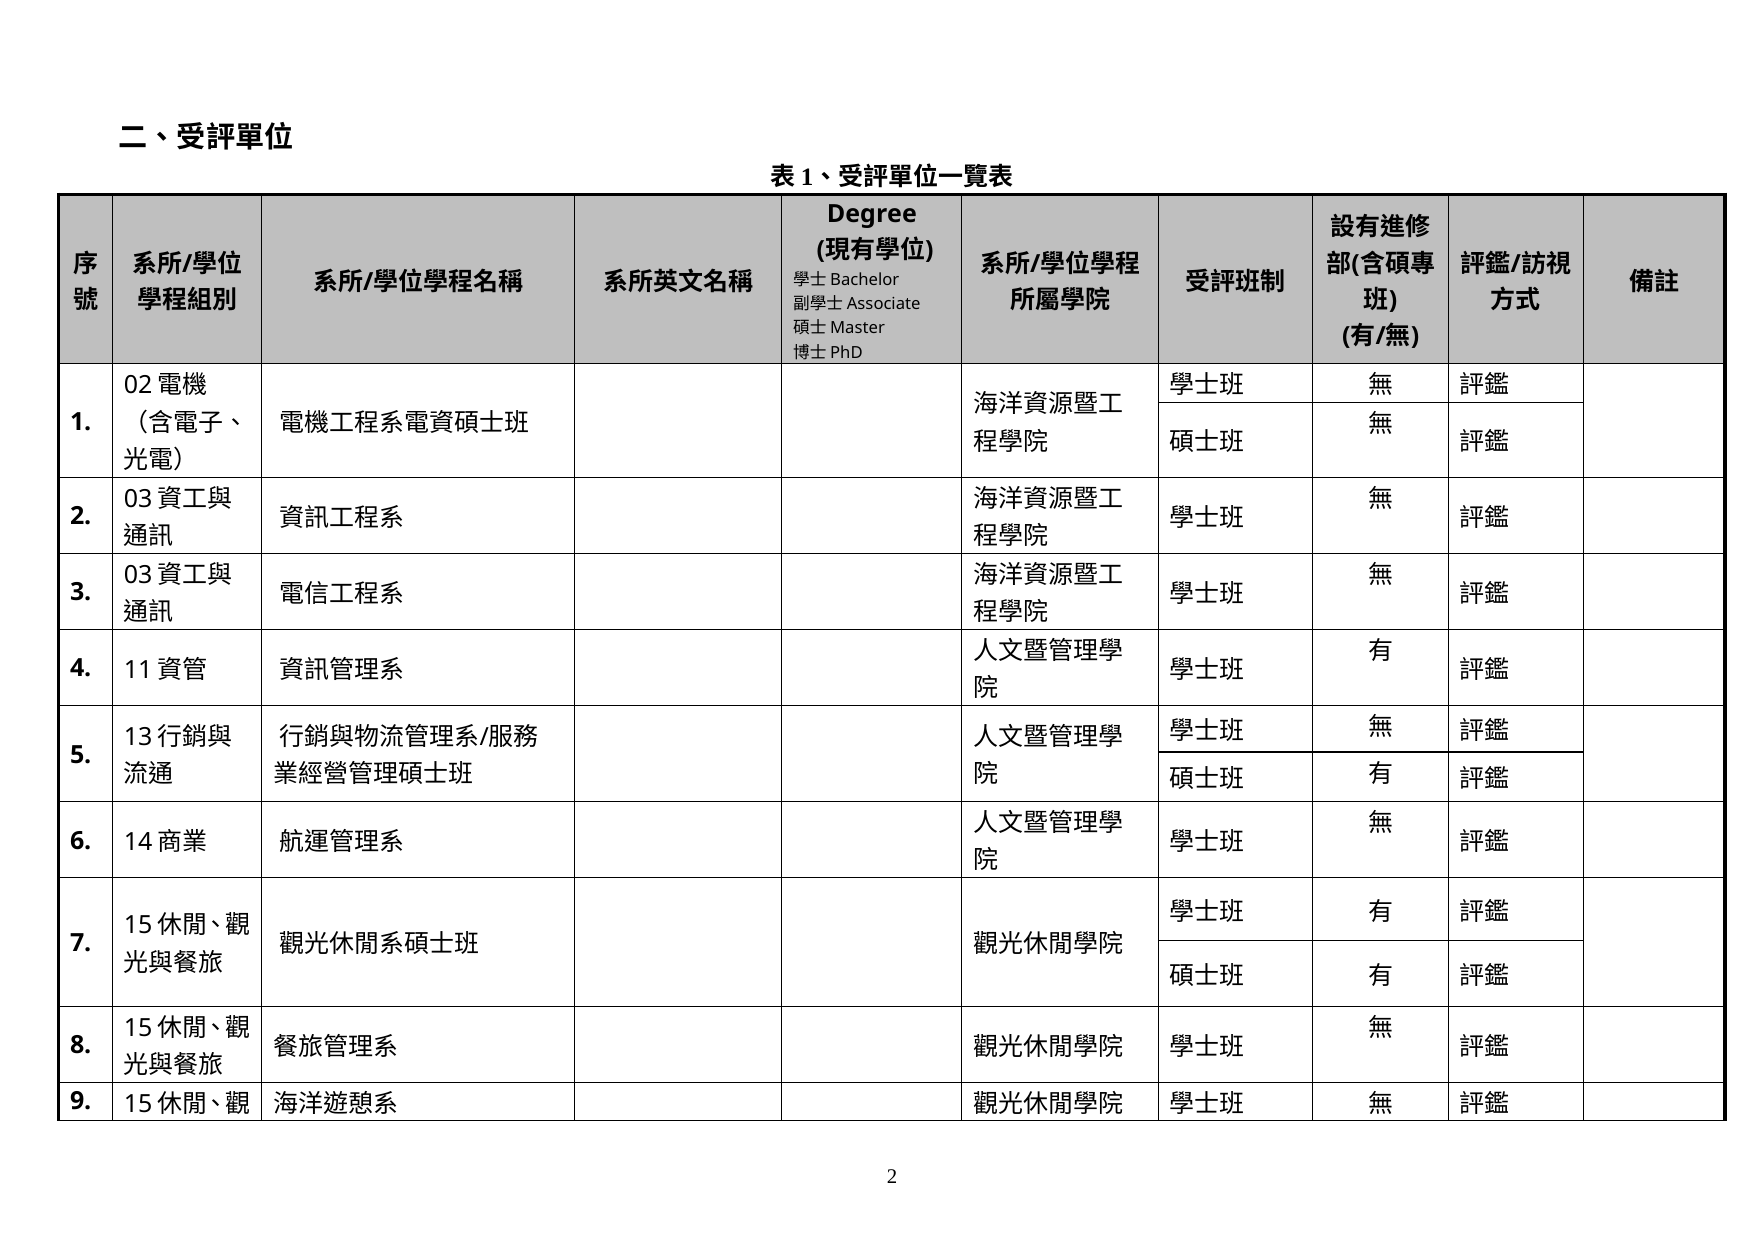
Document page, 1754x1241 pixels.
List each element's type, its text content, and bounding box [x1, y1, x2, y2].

table_cell 海洋遊憩系 [262, 1083, 574, 1120]
table_cell [1584, 802, 1723, 877]
table_cell 人文暨管理學院 [962, 706, 1158, 801]
table_cell 學士班 [1159, 706, 1312, 751]
table_cell 11資管 [113, 630, 261, 705]
table_cell 碩士班 [1159, 941, 1312, 1006]
table_cell [575, 706, 781, 801]
table_cell 學士班 [1159, 364, 1312, 402]
text 表1、受評單位一覽表 [118, 156, 1665, 192]
table_cell 評鑑 [1449, 802, 1583, 877]
table_cell 評鑑 [1449, 941, 1583, 1006]
table_cell [60, 878, 112, 1006]
table_cell 有 [1313, 878, 1448, 940]
table_cell [782, 878, 961, 1006]
table_cell 02電機（含電子、光電） [113, 364, 261, 477]
table_cell 有 [1313, 630, 1448, 705]
table_cell 評鑑 [1449, 706, 1583, 751]
table_cell 海洋資源暨工程學院 [962, 364, 1158, 477]
table_cell 03資工與通訊 [113, 478, 261, 553]
table_cell 評鑑 [1449, 403, 1583, 477]
text 二、受評單位 [118, 114, 1665, 156]
table_cell 學士班 [1159, 630, 1312, 705]
table_cell [575, 1007, 781, 1082]
table_cell [575, 364, 781, 477]
table_header 系所英文名稱 [575, 196, 781, 363]
table_header 設有進修部(含碩專班) (有/無) [1313, 196, 1448, 363]
table_cell 13行銷與流通 [113, 706, 261, 801]
table_cell [782, 554, 961, 629]
table_cell 海洋資源暨工程學院 [962, 478, 1158, 553]
table_cell [575, 1083, 781, 1120]
table_cell 電機工程系電資碩士班 [262, 364, 574, 477]
table_cell [782, 364, 961, 477]
table_cell 15休閒、觀光與餐旅 [113, 1007, 261, 1082]
table_cell 評鑑 [1449, 1083, 1583, 1120]
table_cell 學士班 [1159, 554, 1312, 629]
table_cell [60, 706, 112, 801]
table_cell 資訊工程系 [262, 478, 574, 553]
table_cell 觀光休閒系碩士班 [262, 878, 574, 1006]
table_cell 有 [1313, 941, 1448, 1006]
table_cell [1584, 1007, 1723, 1082]
table_cell [575, 478, 781, 553]
table_header 系所/學位學程名稱 [262, 196, 574, 363]
table_cell 學士班 [1159, 878, 1312, 940]
table_cell 15休閒、觀光與餐旅 [113, 878, 261, 1006]
table_header 受評班制 [1159, 196, 1312, 363]
table_cell [782, 706, 961, 801]
table_cell 學士班 [1159, 1007, 1312, 1082]
table_cell 15休閒、觀 [113, 1083, 261, 1120]
table_cell [1584, 478, 1723, 553]
table_cell 評鑑 [1449, 753, 1583, 801]
table_cell 觀光休閒學院 [962, 878, 1158, 1006]
table_cell 評鑑 [1449, 554, 1583, 629]
table_cell [782, 630, 961, 705]
table_cell 評鑑 [1449, 630, 1583, 705]
table_cell [575, 878, 781, 1006]
table_cell 學士班 [1159, 1083, 1312, 1120]
table_cell 評鑑 [1449, 1007, 1583, 1082]
table_cell 學士班 [1159, 478, 1312, 553]
table_cell 無 [1313, 478, 1448, 553]
table_cell [782, 1083, 961, 1120]
table_cell 評鑑 [1449, 878, 1583, 940]
table_cell [60, 1007, 112, 1082]
table_cell 碩士班 [1159, 403, 1312, 477]
table_header 系所/學位學程組別 [113, 196, 261, 363]
table_cell 有 [1313, 753, 1448, 801]
table_cell 14商業 [113, 802, 261, 877]
table_cell [1584, 878, 1723, 1006]
table_header 系所/學位學程所屬學院 [962, 196, 1158, 363]
table_cell 無 [1313, 554, 1448, 629]
table_cell 觀光休閒學院 [962, 1083, 1158, 1120]
table_header Degree (現有學位) 學士 Bachelor 副學士 Associate 碩士 Master 博士 PhD [782, 196, 961, 363]
table_cell 評鑑 [1449, 478, 1583, 553]
table_cell [575, 802, 781, 877]
table_cell [60, 478, 112, 553]
table_cell [1584, 364, 1723, 477]
table_cell 碩士班 [1159, 753, 1312, 801]
table_cell 資訊管理系 [262, 630, 574, 705]
table_cell [1584, 630, 1723, 705]
table_cell [1584, 554, 1723, 629]
table_cell [782, 478, 961, 553]
table_header 評鑑/訪視方式 [1449, 196, 1583, 363]
table_cell [575, 554, 781, 629]
table_cell 無 [1313, 1083, 1448, 1120]
table_header 序號 [60, 196, 112, 363]
table_cell 評鑑 [1449, 364, 1583, 402]
table_cell 海洋資源暨工程學院 [962, 554, 1158, 629]
table_cell 無 [1313, 802, 1448, 877]
table_cell 無 [1313, 1007, 1448, 1082]
table_cell [60, 1083, 112, 1120]
table_cell 行銷與物流管理系/服務業經營管理碩士班 [262, 706, 574, 801]
table_cell [782, 1007, 961, 1082]
table_cell [782, 802, 961, 877]
table_cell [60, 802, 112, 877]
table_cell 餐旅管理系 [262, 1007, 574, 1082]
table_header 備註 [1584, 196, 1723, 363]
table_cell [60, 364, 112, 477]
table_cell 無 [1313, 706, 1448, 751]
table_cell [575, 630, 781, 705]
table_cell 電信工程系 [262, 554, 574, 629]
table_cell 03資工與通訊 [113, 554, 261, 629]
table_cell 人文暨管理學院 [962, 630, 1158, 705]
table_cell 無 [1313, 364, 1448, 402]
table_cell [60, 554, 112, 629]
table_cell 學士班 [1159, 802, 1312, 877]
table_cell [1584, 1083, 1723, 1120]
table_cell 無 [1313, 403, 1448, 477]
table_cell [1584, 706, 1723, 801]
table_cell 航運管理系 [262, 802, 574, 877]
table_cell [60, 630, 112, 705]
table_cell 觀光休閒學院 [962, 1007, 1158, 1082]
table_cell 人文暨管理學院 [962, 802, 1158, 877]
